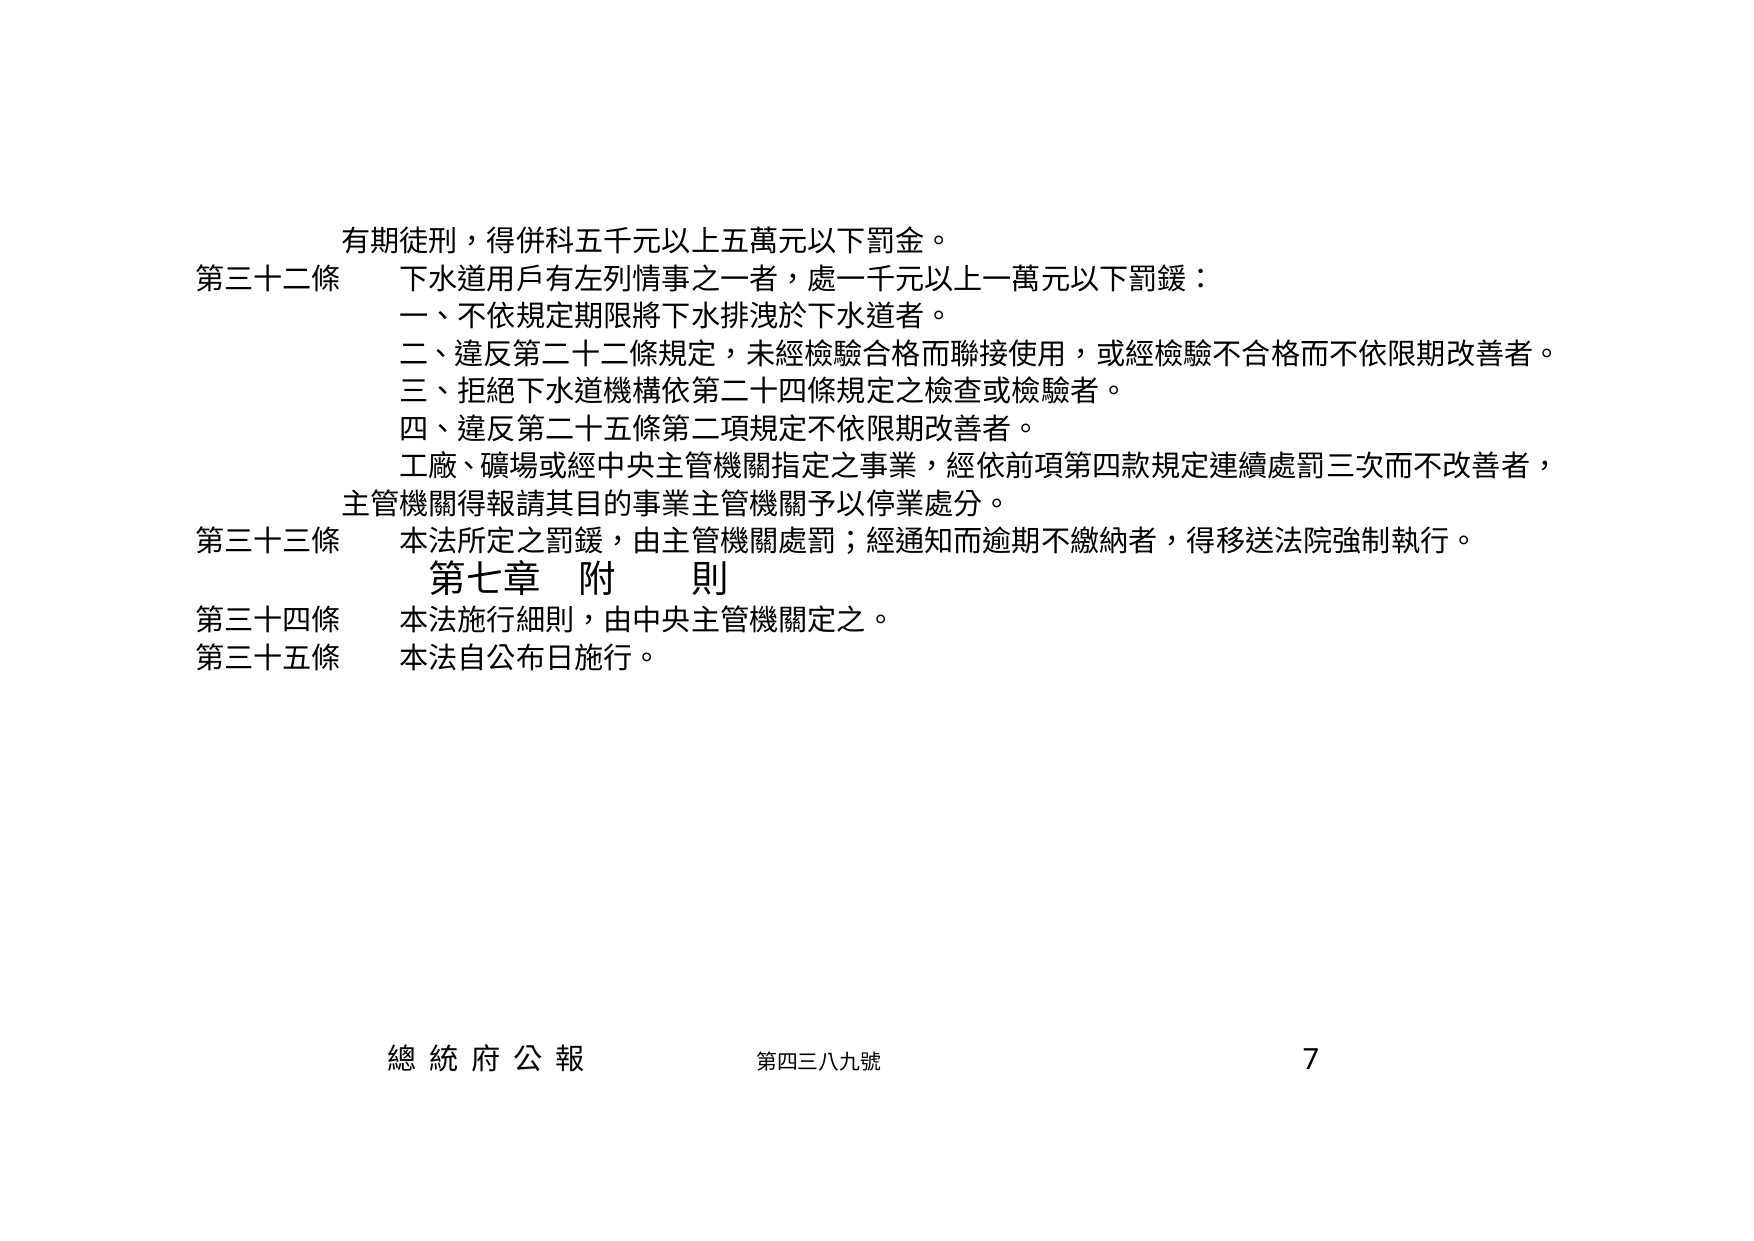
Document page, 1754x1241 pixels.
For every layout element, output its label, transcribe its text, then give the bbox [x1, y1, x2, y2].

text 工廠、礦場或經中央主管機關指定之事業，經依前項第四款規定連續處罰三次而不改善者，主管機關得報請其目的事業主管機關予以停業處分。 [341, 447, 1559, 522]
text 四、違反第二十五條第二項規定不依限期改善者。 [399, 409, 1559, 447]
text 第七章 附 則 [428, 559, 1559, 601]
text 第三十三條 本法所定之罰鍰，由主管機關處罰；經通知而逾期不繳納者，得移送法院強制執行。 [195, 522, 1559, 559]
text 三、拒絕下水道機構依第二十四條規定之檢查或檢驗者。 [399, 372, 1559, 409]
text 有期徒刑，得併科五千元以上五萬元以下罰金。 [195, 222, 1559, 259]
text 第三十五條 本法自公布日施行。 [195, 638, 1559, 676]
text 第三十二條 下水道用戶有左列情事之一者，處一千元以上一萬元以下罰鍰： [195, 259, 1559, 297]
text 第三十四條 本法施行細則，由中央主管機關定之。 [195, 601, 1559, 638]
text 一、不依規定期限將下水排洩於下水道者。 [399, 297, 1559, 334]
text 二、違反第二十二條規定，未經檢驗合格而聯接使用，或經檢驗不合格而不依限期改善者。 [399, 334, 1559, 372]
